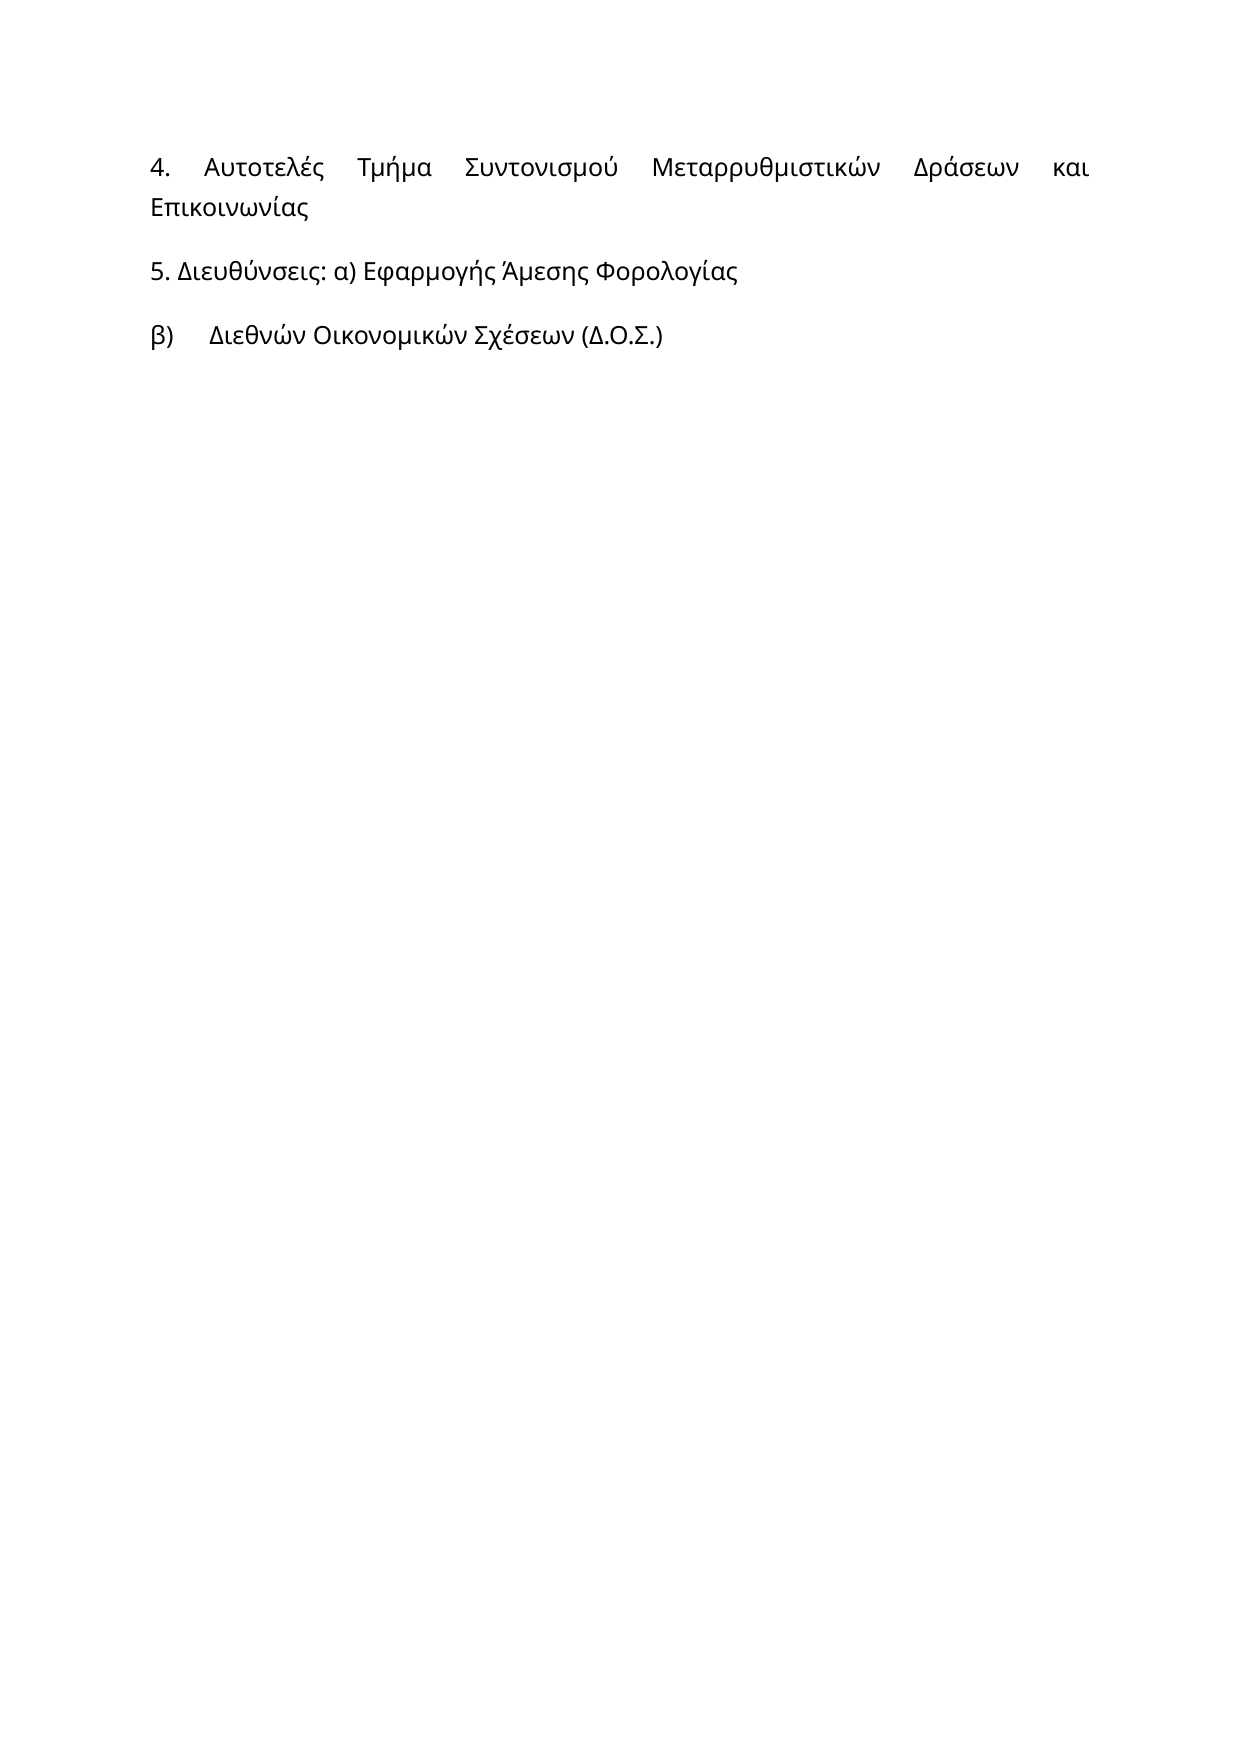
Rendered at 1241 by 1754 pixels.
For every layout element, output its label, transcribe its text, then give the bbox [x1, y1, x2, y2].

text 5. Διευθύνσεις: α) Εφαρμογής Άμεσης Φορολογίας [150, 253, 1090, 287]
text 4. Αυτοτελές Τμήμα Συντονισμού Μεταρρυθμιστικών Δράσεων και Επικοινωνίας [150, 150, 1090, 223]
list β) Διεθνών Οικονομικών Σχέσεων (Δ.Ο.Σ.) [150, 317, 1090, 352]
